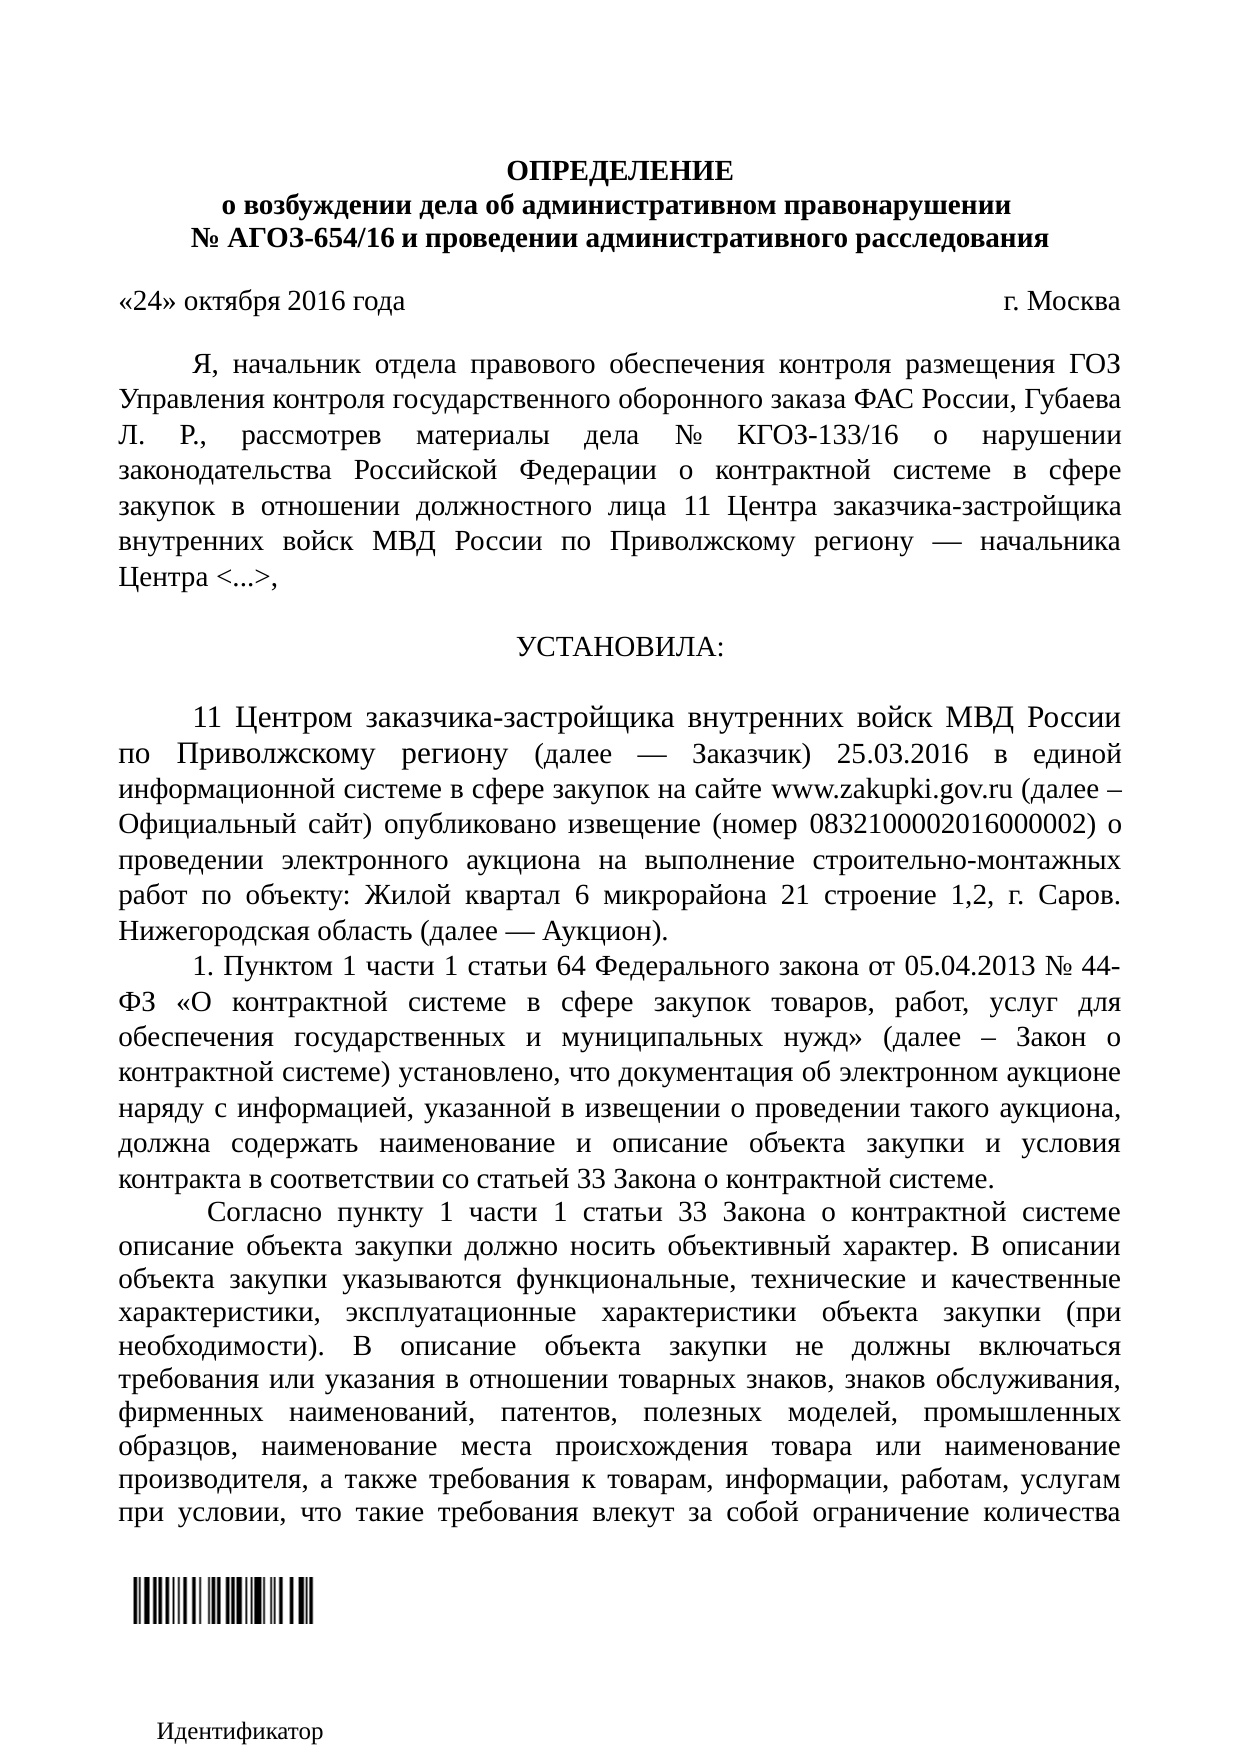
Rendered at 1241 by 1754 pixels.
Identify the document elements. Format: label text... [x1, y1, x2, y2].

text 11 Центром заказчика-застройщика внутренних войск МВД России по Приволжскому региону (далее — Заказчик) 25.03.2016 в единой информационной системе в сфере закупок на сайте www.zakupki.gov.ru (далее – Официальный сайт) опубликовано извещение (номер 0832100002016000002) о проведении электронного аукциона на выполнение строительно-монтажных работ по объекту: Жилой квартал 6 микрорайона 21 строение 1,2, г. Саров. Нижегородская область (далее — Аукцион). [118, 699, 1122, 947]
picture [118, 1577, 331, 1624]
text 1. Пунктом 1 части 1 статьи 64 Федерального закона от 05.04.2013 № 44-ФЗ «О контрактной системе в сфере закупок товаров, работ, услуг для обеспечения государственных и муниципальных нужд» (далее – Закон о контрактной системе) установлено, что документация об электронном аукционе наряду с информацией, указанной в извещении о проведении такого аукциона, должна содержать наименование и описание объекта закупки и условия контракта в соответствии со статьей 33 Закона о контрактной системе. [118, 947, 1122, 1195]
text Я, начальник отдела правового обеспечения контроля размещения ГОЗ Управления контроля государственного оборонного заказа ФАС России, Губаева Л. Р., рассмотрев материалы дела № КГОЗ-133/16 о нарушении законодательства Российской Федерации о контрактной системе в сфере закупок в отношении должностного лица 11 Центра заказчика-застройщика внутренних войск МВД России по Приволжскому региону — начальника Центра <...>, [118, 345, 1122, 593]
text «24» октября 2016 года г. Москва [118, 283, 1122, 316]
text ОПРЕДЕЛЕНИЕ [118, 153, 1122, 187]
text Согласно пункту 1 части 1 статьи 33 Закона о контрактной системе описание объекта закупки должно носить объективный характер. В описании объекта закупки указываются функциональные, технические и качественные характеристики, эксплуатационные характеристики объекта закупки (при необходимости). В описание объекта закупки не должны включаться требования или указания в отношении товарных знаков, знаков обслуживания, фирменных наименований, патентов, полезных моделей, промышленных образцов, наименование места происхождения товара или наименование производителя, а также требования к товарам, информации, работам, услугам при условии, что такие требования влекут за собой ограничение количества [118, 1195, 1122, 1528]
text о возбуждении дела об административном правонарушении № АГОЗ-654/16 и проведении административного расследования [118, 187, 1122, 254]
text УСТАНОВИЛА: [118, 628, 1122, 664]
